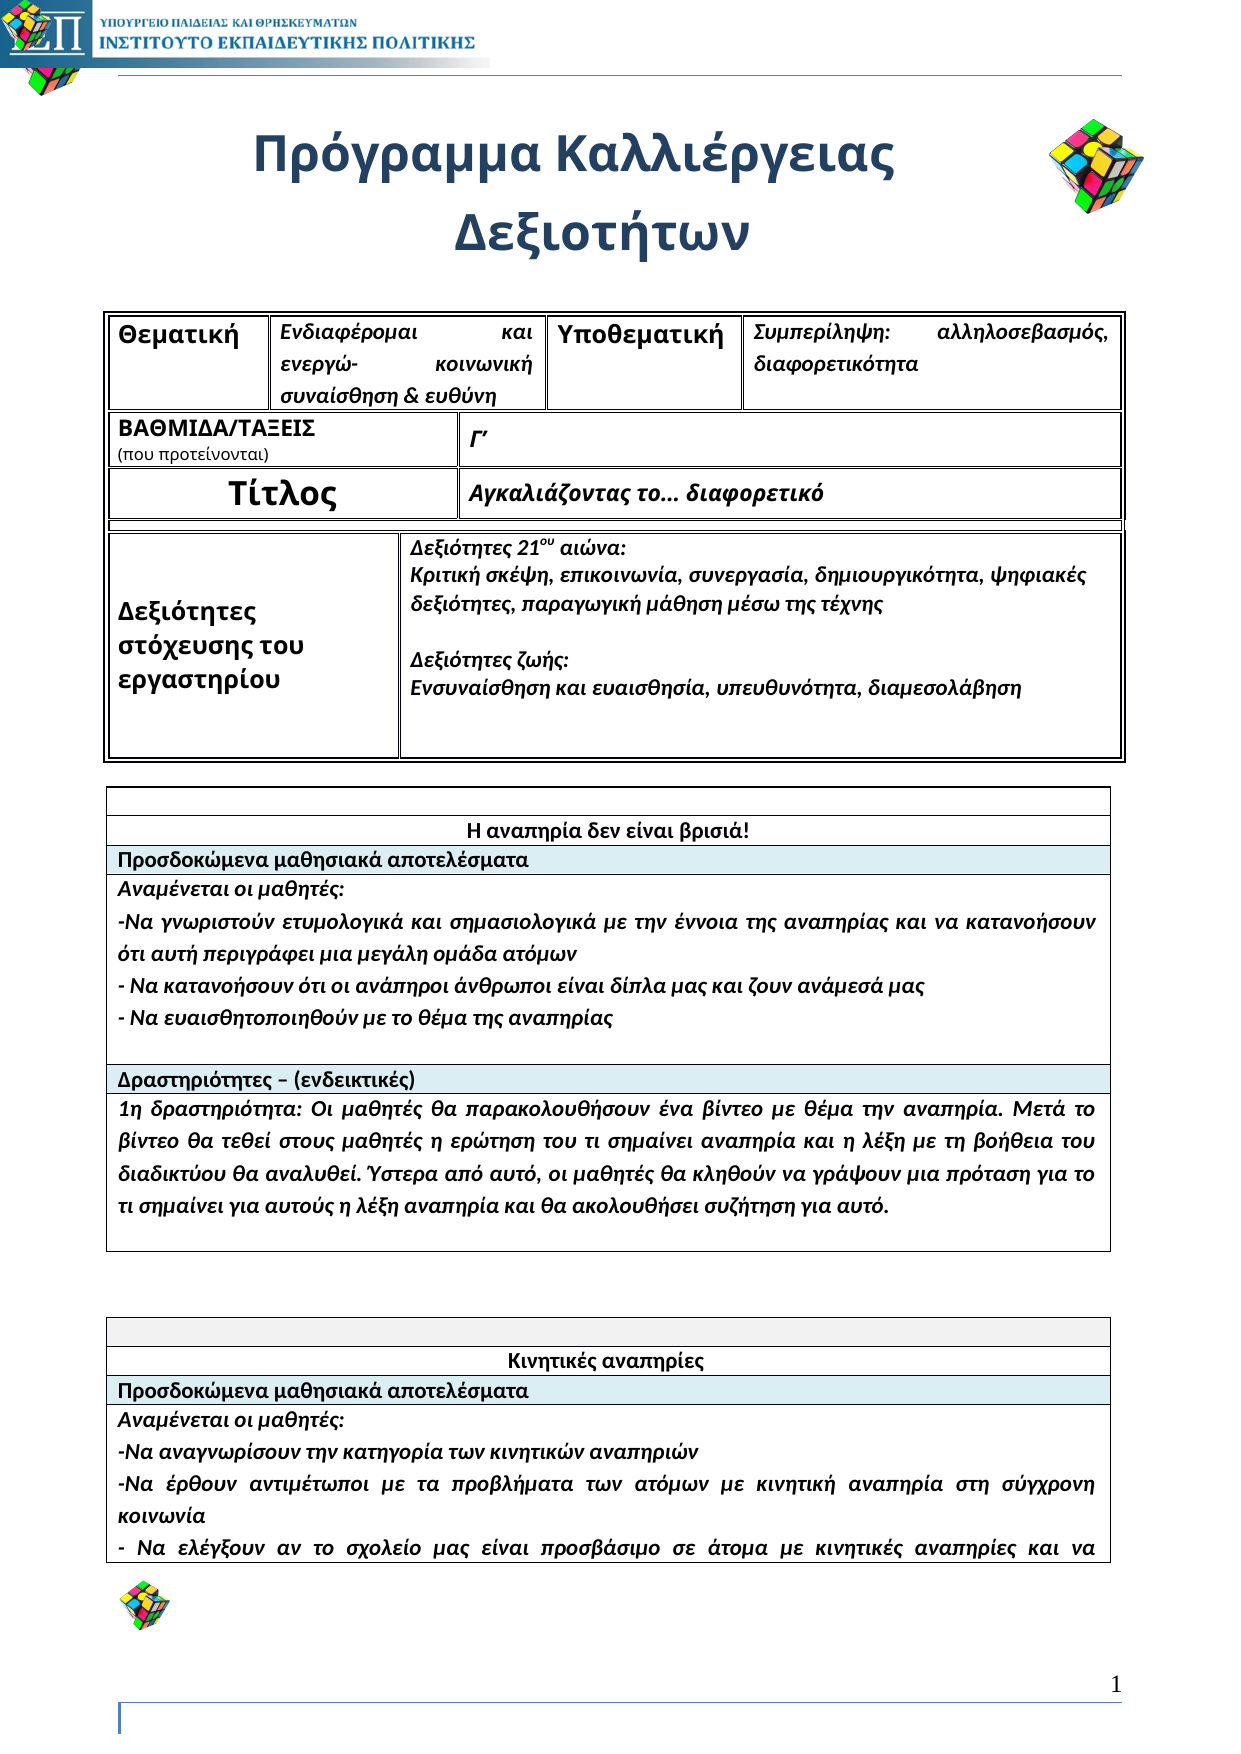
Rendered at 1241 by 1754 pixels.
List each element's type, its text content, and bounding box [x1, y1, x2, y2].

table_header Συμπερίληψη: αλληλοσεβασμός, διαφορετικότητα [744, 317, 1120, 409]
table_cell Η αναπηρία δεν είναι βρισιά! [107, 816, 1110, 844]
picture [118, 1580, 170, 1632]
table_cell ΒΑΘΜΙΔΑ/ΤΑΞΕΙΣ (που προτείνονται) [110, 413, 457, 466]
table_cell 1η δραστηριότητα: Οι μαθητές θα παρακολουθήσουν ένα βίντεο με θέμα την αναπηρία. Μετά το βίντεο θα τεθεί στους μαθητές η ερώτηση του τι σημαίνει αναπηρία και η λέξη με τη βοήθεια του διαδικτύου θα αναλυθεί. Ύστερα από αυτό, οι μαθητές θα κληθούν να γράψουν μια πρόταση για το τι σημαίνει για αυτούς η λέξη αναπηρία και θα ακολουθήσει συζήτηση για αυτό. [107, 1094, 1110, 1251]
table_cell Προσδοκώμενα μαθησιακά αποτελέσματα [107, 846, 1110, 873]
table_cell [110, 521, 1121, 530]
table_cell Κινητικές αναπηρίες [107, 1347, 1110, 1375]
table_cell Προσδοκώμενα μαθησιακά αποτελέσματα [107, 1376, 1110, 1404]
table_header [107, 1318, 1110, 1346]
table_header Ενδιαφέρομαι και ενεργώ- κοινωνική συναίσθηση & ευθύνη [271, 317, 545, 409]
text Πρόγραμμα Καλλιέργειας Δεξιοτήτων [118, 118, 1122, 264]
table_header Υποθεματική [548, 317, 741, 409]
table_cell Τίτλος [110, 469, 457, 518]
table_cell Αναμένεται οι μαθητές: -Να γνωριστούν ετυμολογικά και σημασιολογικά με την έννοια της αναπηρίας και να κατανοήσουν ότι αυτή περιγράφει μια μεγάλη ομάδα ατόμων - Να κατανοήσουν ότι οι ανάπηροι άνθρωποι είναι δίπλα μας και ζουν ανάμεσά μας - Να ευαισθητοποιηθούν με το θέμα της αναπηρίας [107, 875, 1110, 1064]
table_cell Δεξιότητες 21ου αιώνα: Κριτική σκέψη, επικοινωνία, συνεργασία, δημιουργικότητα, ψηφιακές δεξιότητες, παραγωγική μάθηση μέσω της τέχνης Δεξιότητες ζωής: Ενσυναίσθηση και ευαισθησία, υπευθυνότητα, διαμεσολάβηση [401, 534, 1120, 757]
table_cell Δραστηριότητες – (ενδεικτικές) [107, 1065, 1110, 1093]
table_cell Αγκαλιάζοντας το… διαφορετικό [460, 469, 1120, 518]
table_cell Γ’ [460, 413, 1120, 466]
picture [1046, 118, 1146, 217]
table_header [107, 788, 1110, 815]
table_cell Αναμένεται οι μαθητές: -Να αναγνωρίσουν την κατηγορία των κινητικών αναπηριών -Να έρθουν αντιμέτωποι με τα προβλήματα των ατόμων με κινητική αναπηρία στη σύγχρονη κοινωνία - Να ελέγξουν αν το σχολείο μας είναι προσβάσιμο σε άτομα με κινητικές αναπηρίες και να [107, 1405, 1110, 1562]
table_header Θεματική [110, 317, 268, 409]
picture [0, 0, 490, 99]
table_cell Δεξιότητες στόχευσης του εργαστηρίου [110, 534, 398, 757]
